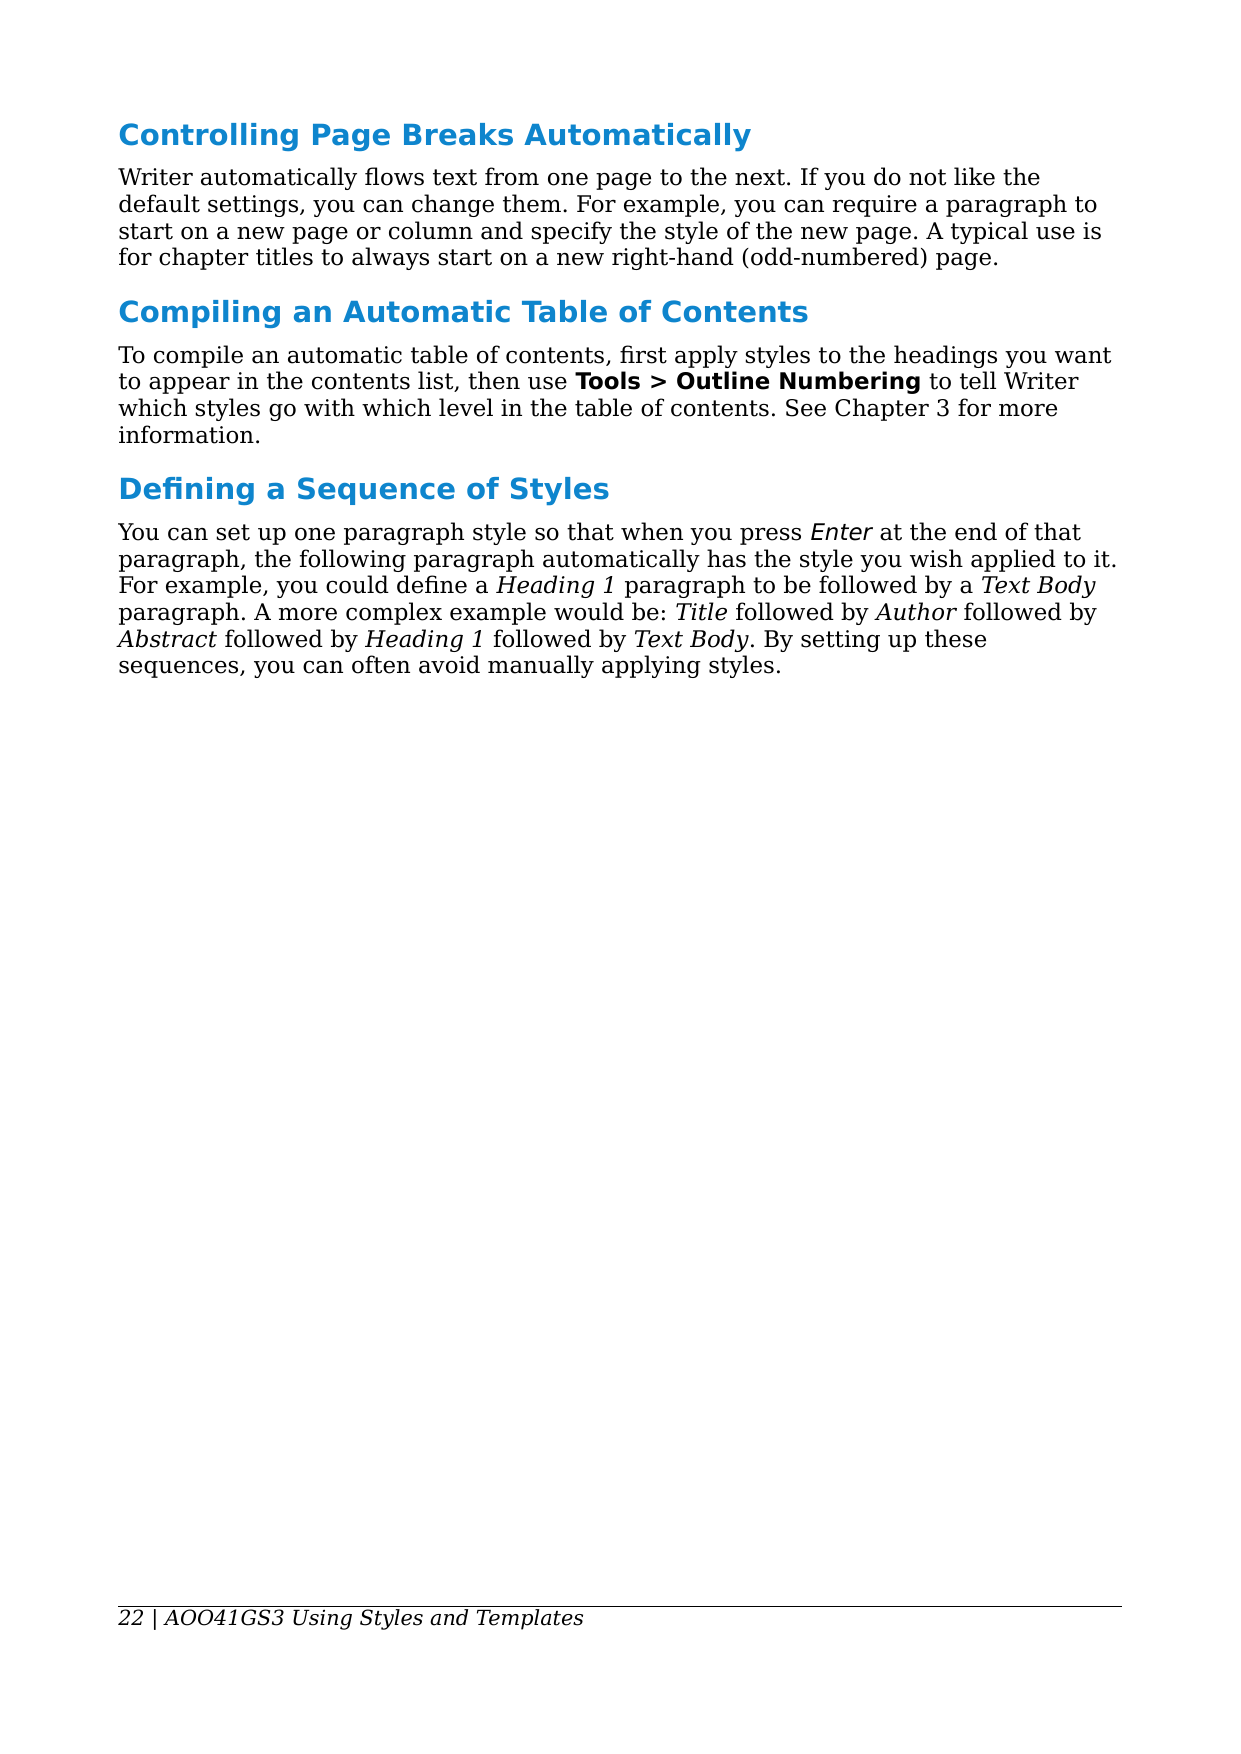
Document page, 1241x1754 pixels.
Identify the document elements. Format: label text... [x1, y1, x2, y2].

subtitle Defining a Sequence of Styles [118, 473, 1122, 507]
text To compile an automatic table of contents, first apply styles to the headings you want to appear in the contents list, then use Tools > Outline Numbering to tell Writer which styles go with which level in the table of contents. See Chapter 3 for more information. [118, 342, 1122, 448]
text Writer automatically flows text from one page to the next. If you do not like the default settings, you can change them. For example, you can require a paragraph to start on a new page or column and specify the style of the new page. A typical use is for chapter titles to always start on a new right-hand (odd-numbered) page. [118, 164, 1122, 271]
subtitle Controlling Page Breaks Automatically [118, 118, 1122, 152]
text You can set up one paragraph style so that when you press Enter at the end of that paragraph, the following paragraph automatically has the style you wish applied to it. For example, you could define a Heading 1 paragraph to be followed by a Text Body paragraph. A more complex example would be: Title followed by Author followed by Abstract followed by Heading 1 followed by Text Body. By setting up these sequences, you can often avoid manually applying styles. [118, 519, 1122, 679]
subtitle Compiling an Automatic Table of Contents [118, 295, 1122, 329]
